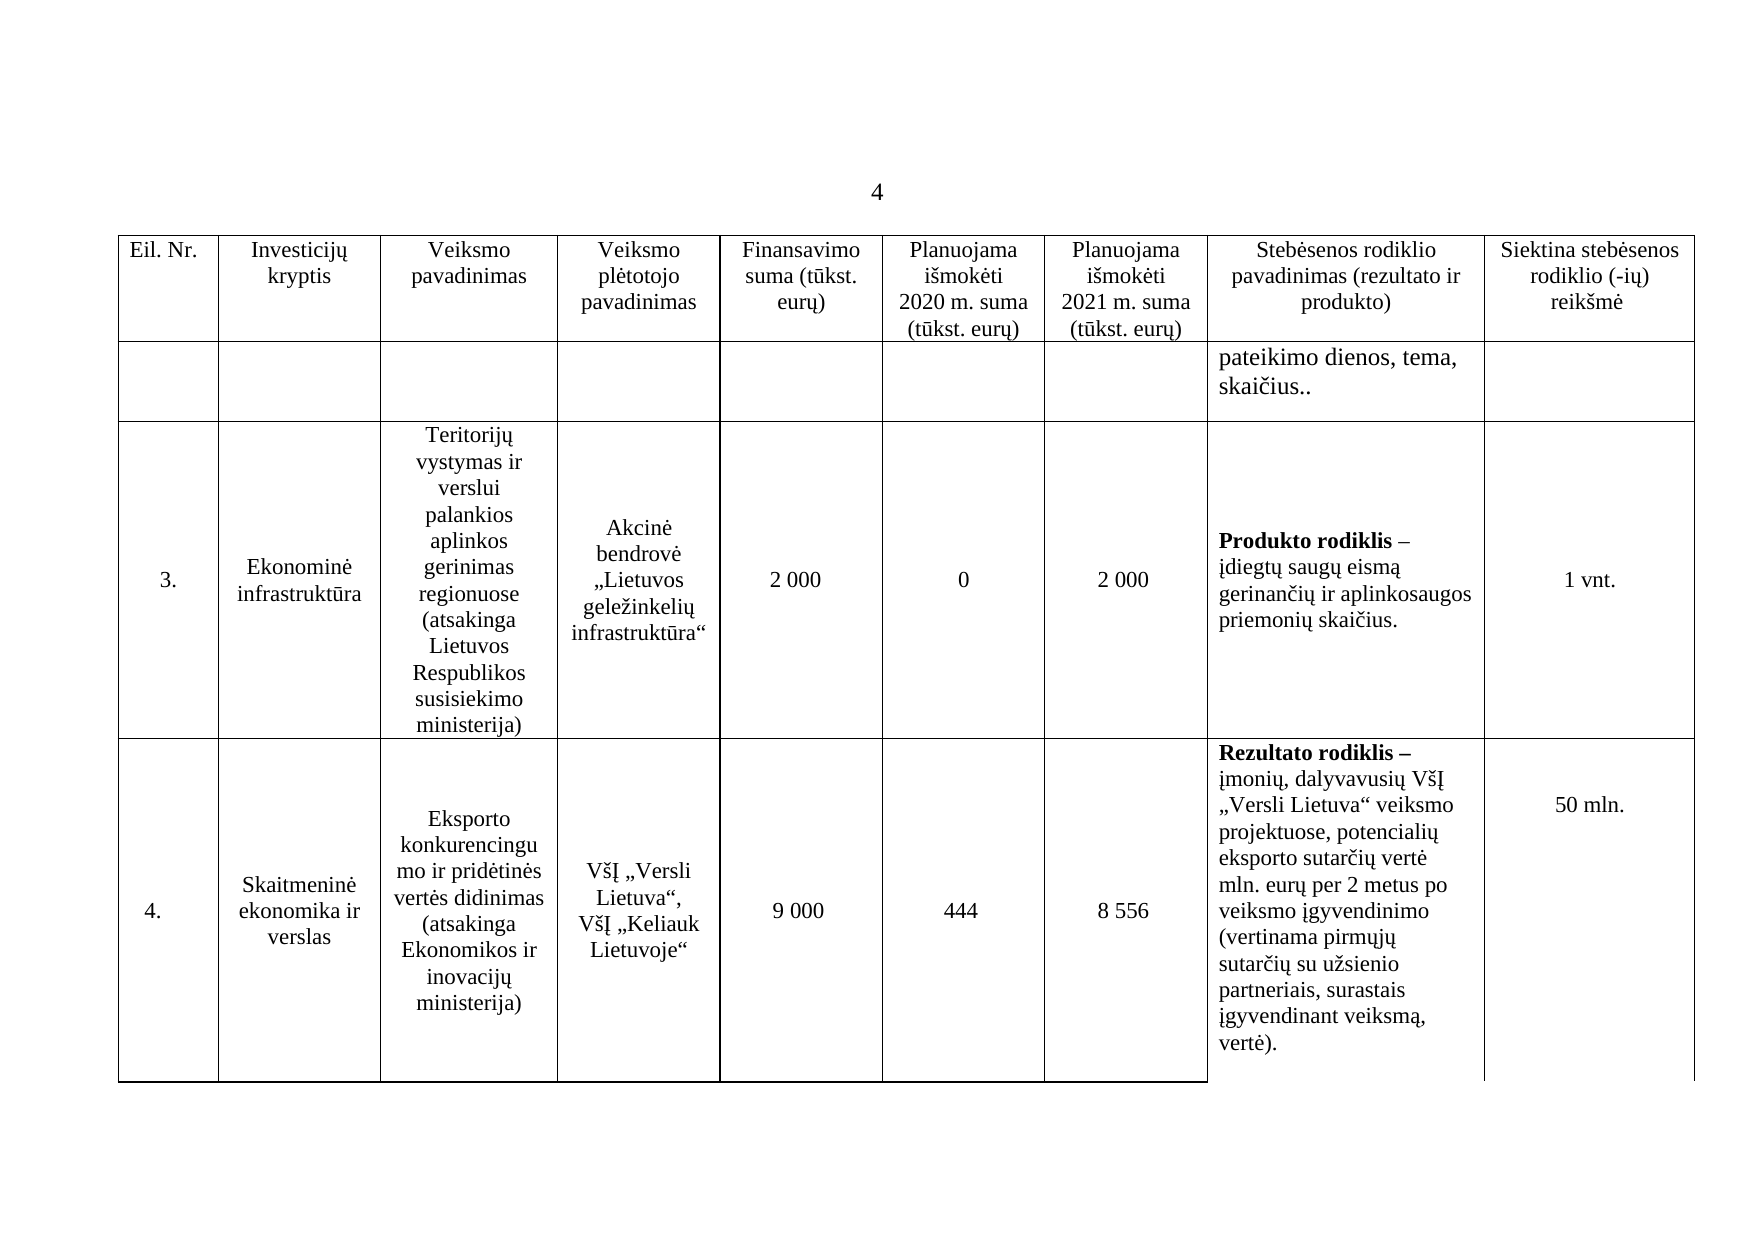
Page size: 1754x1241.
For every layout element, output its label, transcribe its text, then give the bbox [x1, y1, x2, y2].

table_header Planuojama išmokėti 2020 m. suma (tūkst. eurų) [883, 236, 1044, 341]
table_header Investicijų kryptis [219, 236, 380, 341]
table_cell [883, 342, 1044, 421]
table_cell 3. [119, 422, 218, 738]
table_cell 8 556 [1045, 739, 1207, 1081]
table_header Veiksmo pavadinimas [381, 236, 557, 341]
table_cell [558, 342, 719, 421]
table_cell pateikimo dienos, tema, skaičius.. [1208, 342, 1484, 421]
table_cell Skaitmeninė ekonomika ir verslas [219, 739, 380, 1081]
table_cell 0 [883, 422, 1044, 738]
table_cell 2 000 [1045, 422, 1207, 738]
table_cell Ekonominė infrastruktūra [219, 422, 380, 738]
table_cell 2 000 [721, 422, 882, 738]
table_cell Rezultato rodiklis – įmonių, dalyvavusių VšĮ „Versli Lietuva“ veiksmo projektuose, potencialių eksporto sutarčių vertė mln. eurų per 2 metus po veiksmo įgyvendinimo (vertinama pirmųjų sutarčių su užsienio partneriais, surastais įgyvendinant veiksmą, vertė). [1208, 739, 1484, 1081]
table_header Stebėsenos rodiklio pavadinimas (rezultato ir produkto) [1208, 236, 1484, 341]
table_header Eil. Nr. [119, 236, 218, 341]
table_cell Produkto rodiklis – įdiegtų saugų eismą gerinančių ir aplinkosaugos priemonių skaičius. [1208, 422, 1484, 738]
table_cell VšĮ „Versli Lietuva“, VšĮ „Keliauk Lietuvoje“ [558, 739, 719, 1081]
table_cell Akcinė bendrovė „Lietuvos geležinkelių infrastruktūra“ [558, 422, 719, 738]
table_header Veiksmo plėtotojo pavadinimas [558, 236, 719, 341]
table_header Finansavimo suma (tūkst. eurų) [721, 236, 882, 341]
table_cell [1485, 342, 1694, 421]
table_header Planuojama išmokėti 2021 m. suma (tūkst. eurų) [1045, 236, 1207, 341]
table_cell [1045, 342, 1207, 421]
table_cell 9 000 [721, 739, 882, 1081]
table_cell Eksporto konkurencingumo ir pridėtinės vertės didinimas (atsakinga Ekonomikos ir inovacijų ministerija) [381, 739, 557, 1081]
table_header Siektina stebėsenos rodiklio (-ių) reikšmė [1485, 236, 1694, 341]
table_cell Teritorijų vystymas ir verslui palankios aplinkos gerinimas regionuose (atsakinga Lietuvos Respublikos susisiekimo ministerija) [381, 422, 557, 738]
table_cell 4. [119, 739, 218, 1081]
table_cell [219, 342, 380, 421]
table_cell [721, 342, 882, 421]
table_cell [381, 342, 557, 421]
table_cell [119, 342, 218, 421]
table_cell 444 [883, 739, 1044, 1081]
table_cell 1 vnt. [1485, 422, 1694, 738]
table_cell 50 mln. [1485, 739, 1694, 1081]
